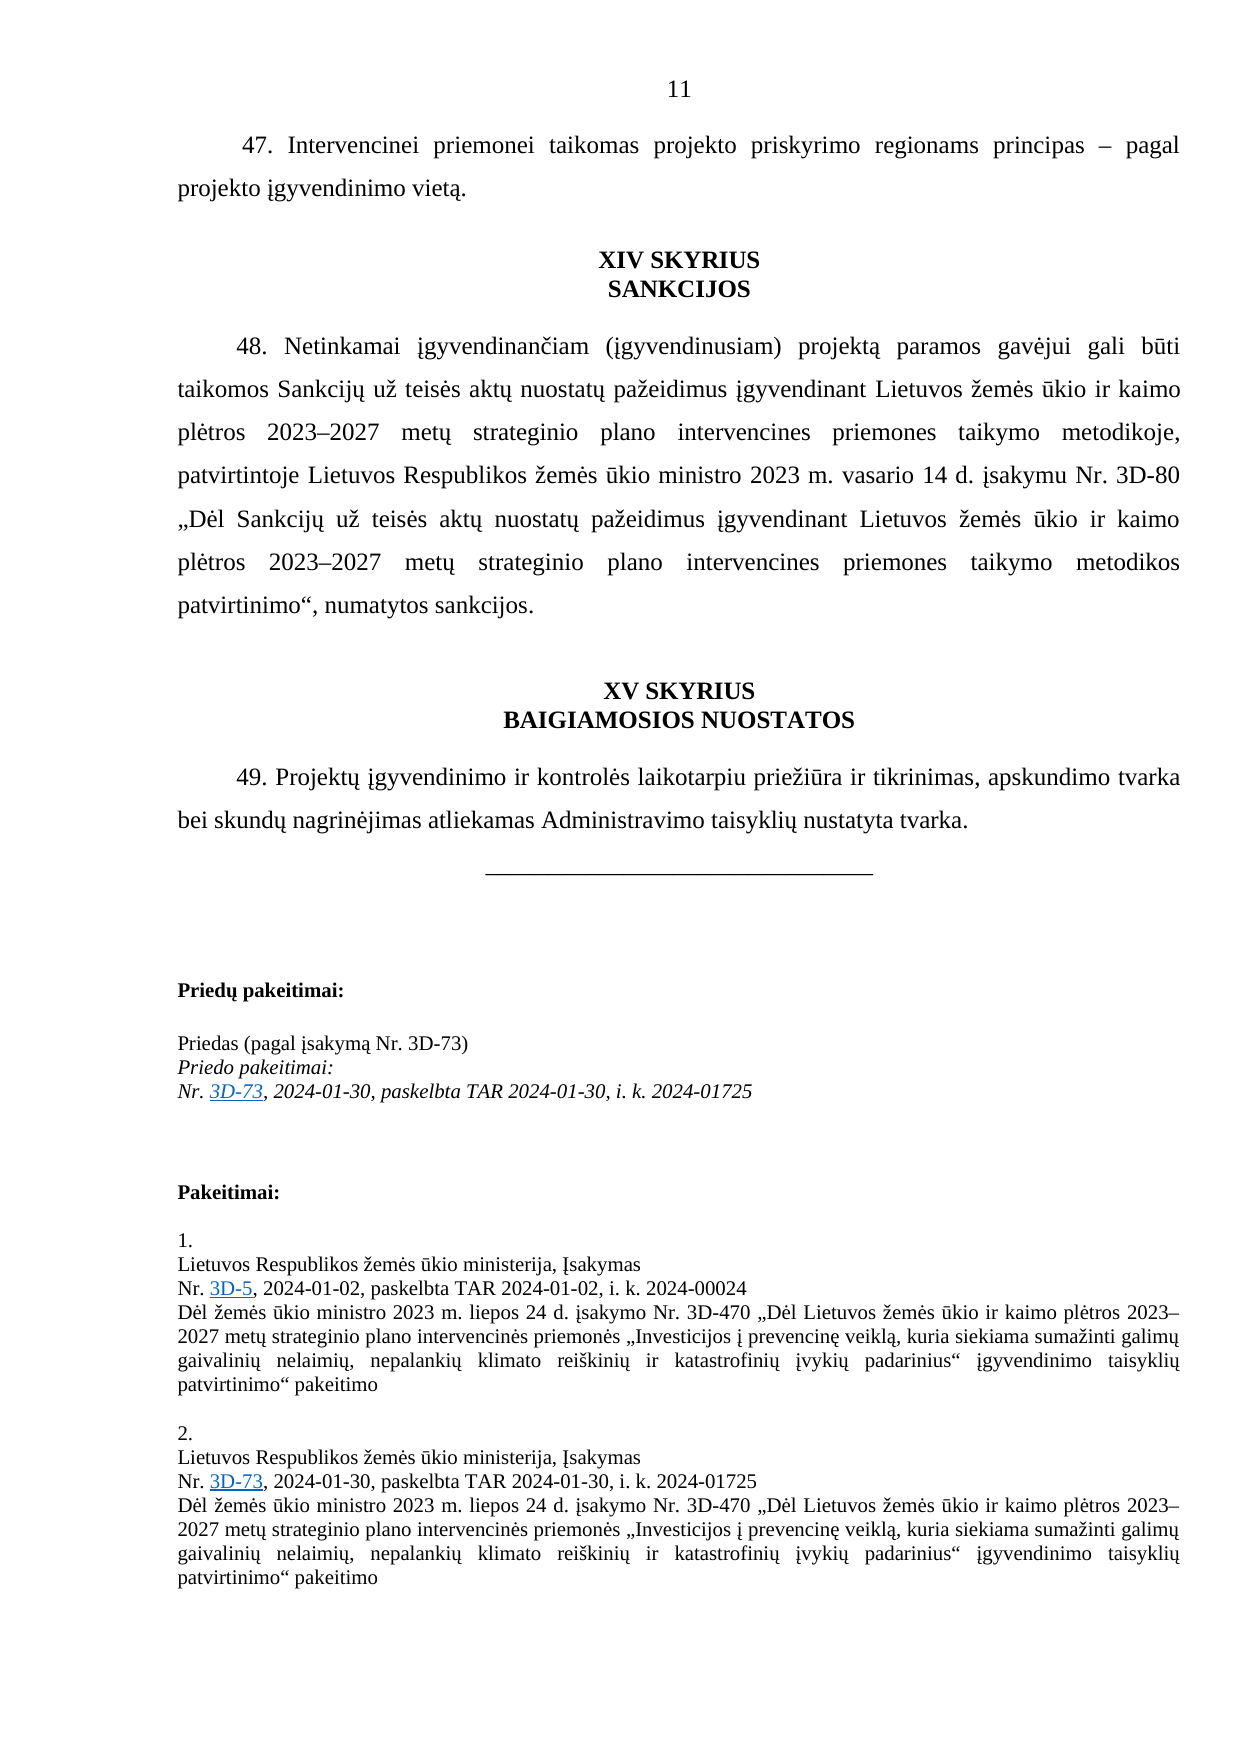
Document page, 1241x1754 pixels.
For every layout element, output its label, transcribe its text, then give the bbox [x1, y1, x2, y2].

text 47. Intervencinei priemonei taikomas projekto priskyrimo regionams principas – pagal projekto įgyvendinimo vietą. [177, 130, 1181, 202]
text _______________________________ [177, 849, 1181, 877]
text Dėl žemės ūkio ministro 2023 m. liepos 24 d. įsakymo Nr. 3D-470 „Dėl Lietuvos žemės ūkio ir kaimo plėtros 2023–2027 metų strateginio plano intervencinės priemonės „Investicijos į prevencinę veiklą, kuria siekiama sumažinti galimų gaivalinių nelaimių, nepalankių klimato reiškinių ir katastrofinių įvykių padarinius“ įgyvendinimo taisyklių patvirtinimo“ pakeitimo [177, 1493, 1181, 1589]
text Nr. 3D-5, 2024-01-02, paskelbta TAR 2024-01-02, i. k. 2024-00024 [177, 1276, 1181, 1300]
text Pakeitimai: [177, 1180, 1181, 1204]
text 49. Projektų įgyvendinimo ir kontrolės laikotarpiu priežiūra ir tikrinimas, apskundimo tvarka bei skundų nagrinėjimas atliekamas Administravimo taisyklių nustatyta tvarka. [177, 762, 1181, 834]
text XV SKYRIUS [177, 676, 1181, 705]
text Priedų pakeitimai: [177, 978, 1181, 1002]
text XIV SKYRIUS [177, 245, 1181, 274]
text 48. Netinkamai įgyvendinančiam (įgyvendinusiam) projektą paramos gavėjui gali būti taikomos Sankcijų už teisės aktų nuostatų pažeidimus įgyvendinant Lietuvos žemės ūkio ir kaimo plėtros 2023–2027 metų strateginio plano intervencines priemones taikymo metodikoje, patvirtintoje Lietuvos Respublikos žemės ūkio ministro 2023 m. vasario 14 d. įsakymu Nr. 3D-80 „Dėl Sankcijų už teisės aktų nuostatų pažeidimus įgyvendinant Lietuvos žemės ūkio ir kaimo plėtros 2023–2027 metų strateginio plano intervencines priemones taikymo metodikos patvirtinimo“, numatytos sankcijos. [177, 331, 1181, 619]
text BAIGIAMOSIOS NUOSTATOS [177, 705, 1181, 734]
text Dėl žemės ūkio ministro 2023 m. liepos 24 d. įsakymo Nr. 3D-470 „Dėl Lietuvos žemės ūkio ir kaimo plėtros 2023–2027 metų strateginio plano intervencinės priemonės „Investicijos į prevencinę veiklą, kuria siekiama sumažinti galimų gaivalinių nelaimių, nepalankių klimato reiškinių ir katastrofinių įvykių padarinius“ įgyvendinimo taisyklių patvirtinimo“ pakeitimo [177, 1300, 1181, 1396]
text Priedo pakeitimai: [177, 1055, 1181, 1079]
text 1. [177, 1228, 1181, 1252]
text Priedas (pagal įsakymą Nr. 3D-73) [177, 1031, 1181, 1055]
text SANKCIJOS [177, 274, 1181, 302]
text Nr. 3D-73, 2024-01-30, paskelbta TAR 2024-01-30, i. k. 2024-01725 [177, 1079, 1181, 1103]
text 2. [177, 1421, 1181, 1444]
text Nr. 3D-73, 2024-01-30, paskelbta TAR 2024-01-30, i. k. 2024-01725 [177, 1469, 1181, 1493]
text Lietuvos Respublikos žemės ūkio ministerija, Įsakymas [177, 1252, 1181, 1276]
text Lietuvos Respublikos žemės ūkio ministerija, Įsakymas [177, 1444, 1181, 1469]
